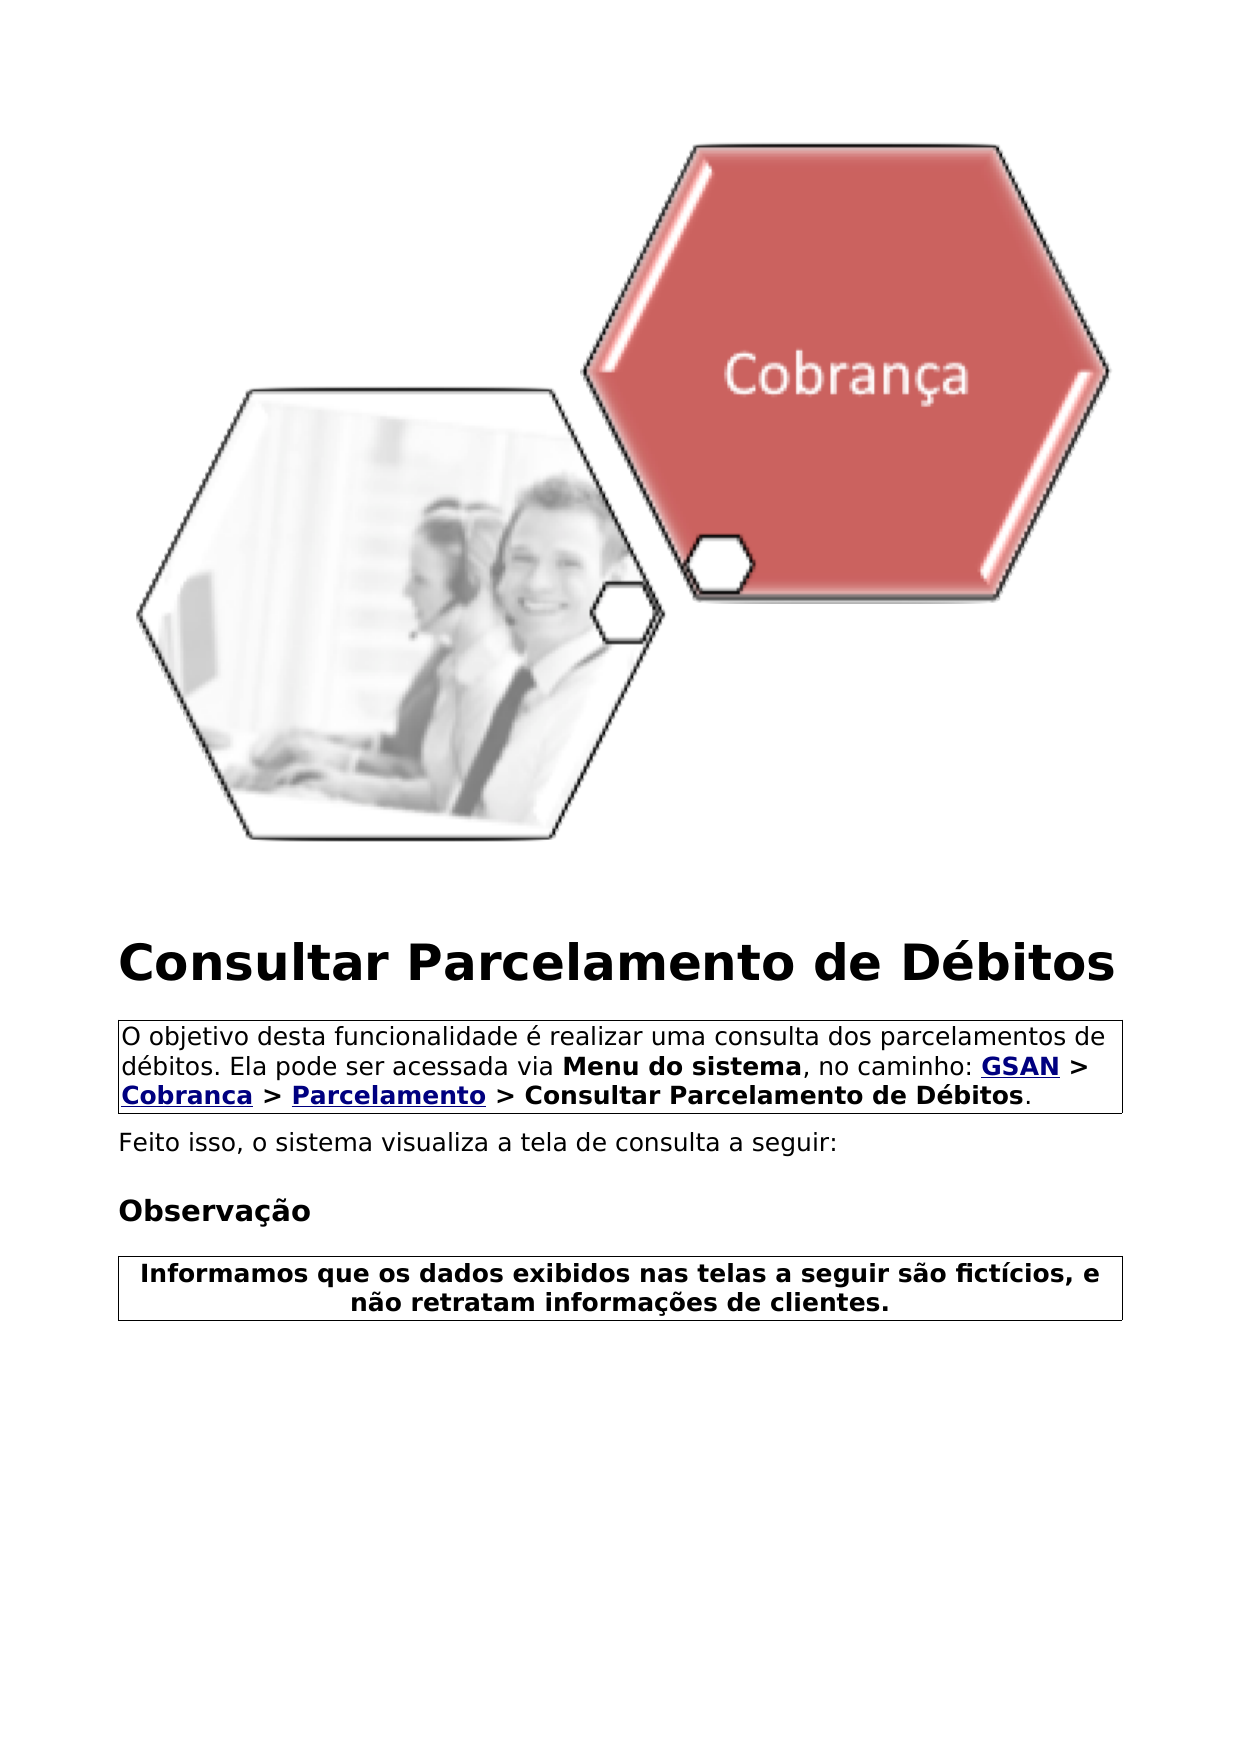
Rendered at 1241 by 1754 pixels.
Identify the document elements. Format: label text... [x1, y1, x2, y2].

table_header O objetivo desta funcionalidade é realizar uma consulta dos parcelamentos de débitos. Ela pode ser acessada via Menu do sistema, no caminho: GSAN > Cobranca > Parcelamento > Consultar Parcelamento de Débitos. [119, 1021, 1122, 1113]
text Feito isso, o sistema visualiza a tela de consulta a seguir: [118, 1128, 1122, 1157]
subtitle Observação [118, 1194, 1122, 1228]
table_header Informamos que os dados exibidos nas telas a seguir são fictícios, e não retratam informações de clientes. [119, 1257, 1122, 1320]
picture [118, 118, 1123, 868]
subtitle Consultar Parcelamento de Débitos [118, 934, 1122, 992]
